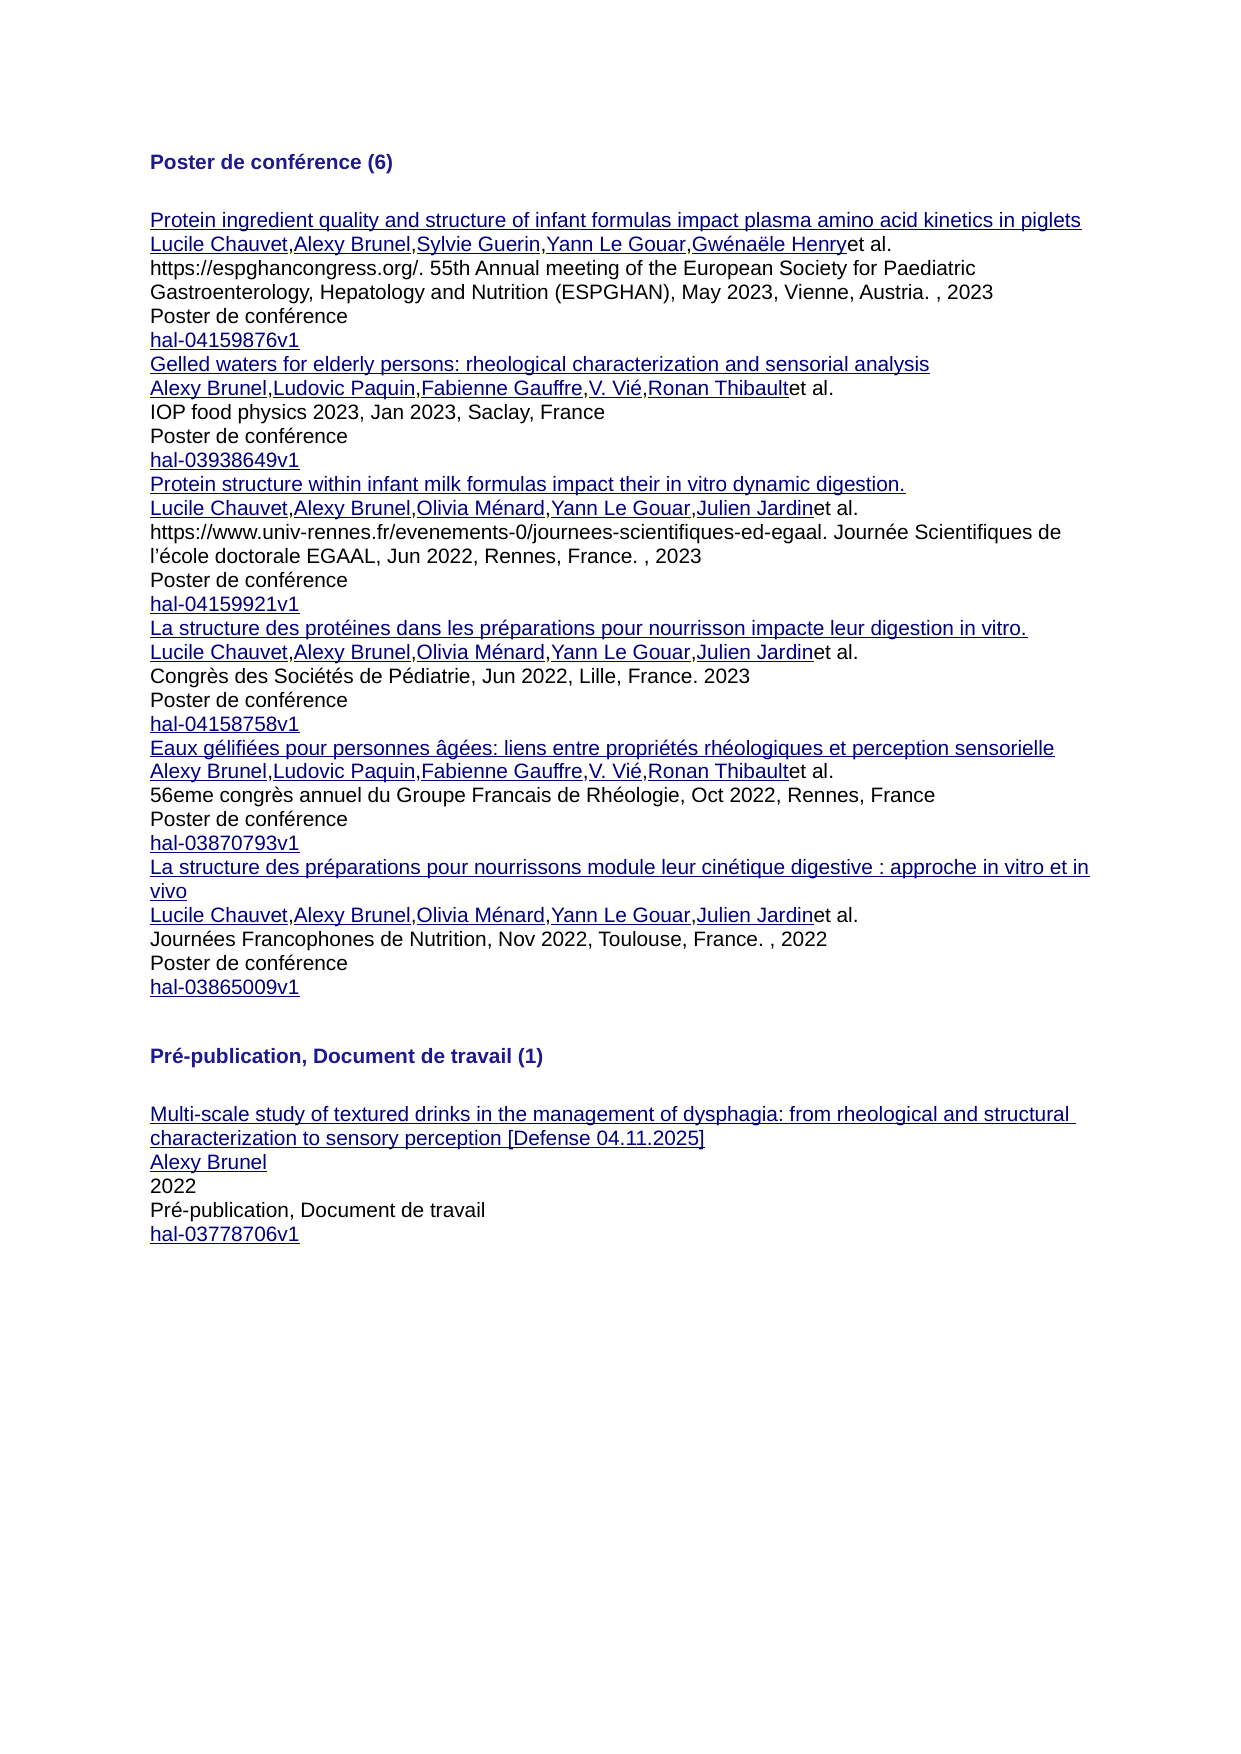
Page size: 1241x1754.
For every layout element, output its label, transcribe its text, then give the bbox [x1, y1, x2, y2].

subtitle Poster de conférence (6) [150, 150, 1090, 174]
table_header Protein ingredient quality and structure of infant formulas impact plasma amino acid kinetics in piglets Lucile Chauvet,Alexy Brunel,Sylvie Guerin,Yann Le Gouar,Gwénaële Henryet al. https://espghancongress.org/. 55th Annual meeting of the European Society for Paediatric Gastroenterology, Hepatology and Nutrition (ESPGHAN), May 2023, Vienne, Austria. , 2023 Poster de conférence hal-04159876v1 [150, 208, 1090, 352]
table_cell La structure des préparations pour nourrissons module leur cinétique digestive : approche in vitro et in [150, 855, 1090, 876]
table_cell La structure des protéines dans les préparations pour nourrisson impacte leur digestion in vitro. Lucile Chauvet,Alexy Brunel,Olivia Ménard,Yann Le Gouar,Julien Jardinet al. Congrès des Sociétés de Pédiatrie, Jun 2022, Lille, France. 2023 Poster de conférence hal-04158758v1 [150, 616, 1090, 735]
table_header Multi-scale study of textured drinks in the management of dysphagia: from rheological and structural characterization to sensory perception [Defense 04.11.2025] Alexy Brunel 2022 Pré-publication, Document de travail hal-03778706v1 [150, 1102, 1090, 1246]
table_cell Eaux gélifiées pour personnes âgées: liens entre propriétés rhéologiques et perception sensorielle Alexy Brunel,Ludovic Paquin,Fabienne Gauffre,V. Vié,Ronan Thibaultet al. 56eme congrès annuel du Groupe Francais de Rhéologie, Oct 2022, Rennes, France Poster de conférence hal-03870793v1 [150, 735, 1090, 855]
table_cell Gelled waters for elderly persons: rheological characterization and sensorial analysis Alexy Brunel,Ludovic Paquin,Fabienne Gauffre,V. Vié,Ronan Thibaultet al. IOP food physics 2023, Jan 2023, Saclay, France Poster de conférence hal-03938649v1 [150, 352, 1090, 472]
table_cell vivo Lucile Chauvet,Alexy Brunel,Olivia Ménard,Yann Le Gouar,Julien Jardinet al. Journées Francophones de Nutrition, Nov 2022, Toulouse, France. , 2022 Poster de conférence hal-03865009v1 [150, 877, 1090, 999]
table_cell Protein structure within infant milk formulas impact their in vitro dynamic digestion. Lucile Chauvet,Alexy Brunel,Olivia Ménard,Yann Le Gouar,Julien Jardinet al. https://www.univ-rennes.fr/evenements-0/journees-scientifiques-ed-egaal. Journée Scientifiques de l’école doctorale EGAAL, Jun 2022, Rennes, France. , 2023 Poster de conférence hal-04159921v1 [150, 472, 1090, 616]
subtitle Pré-publication, Document de travail (1) [150, 1044, 1090, 1068]
